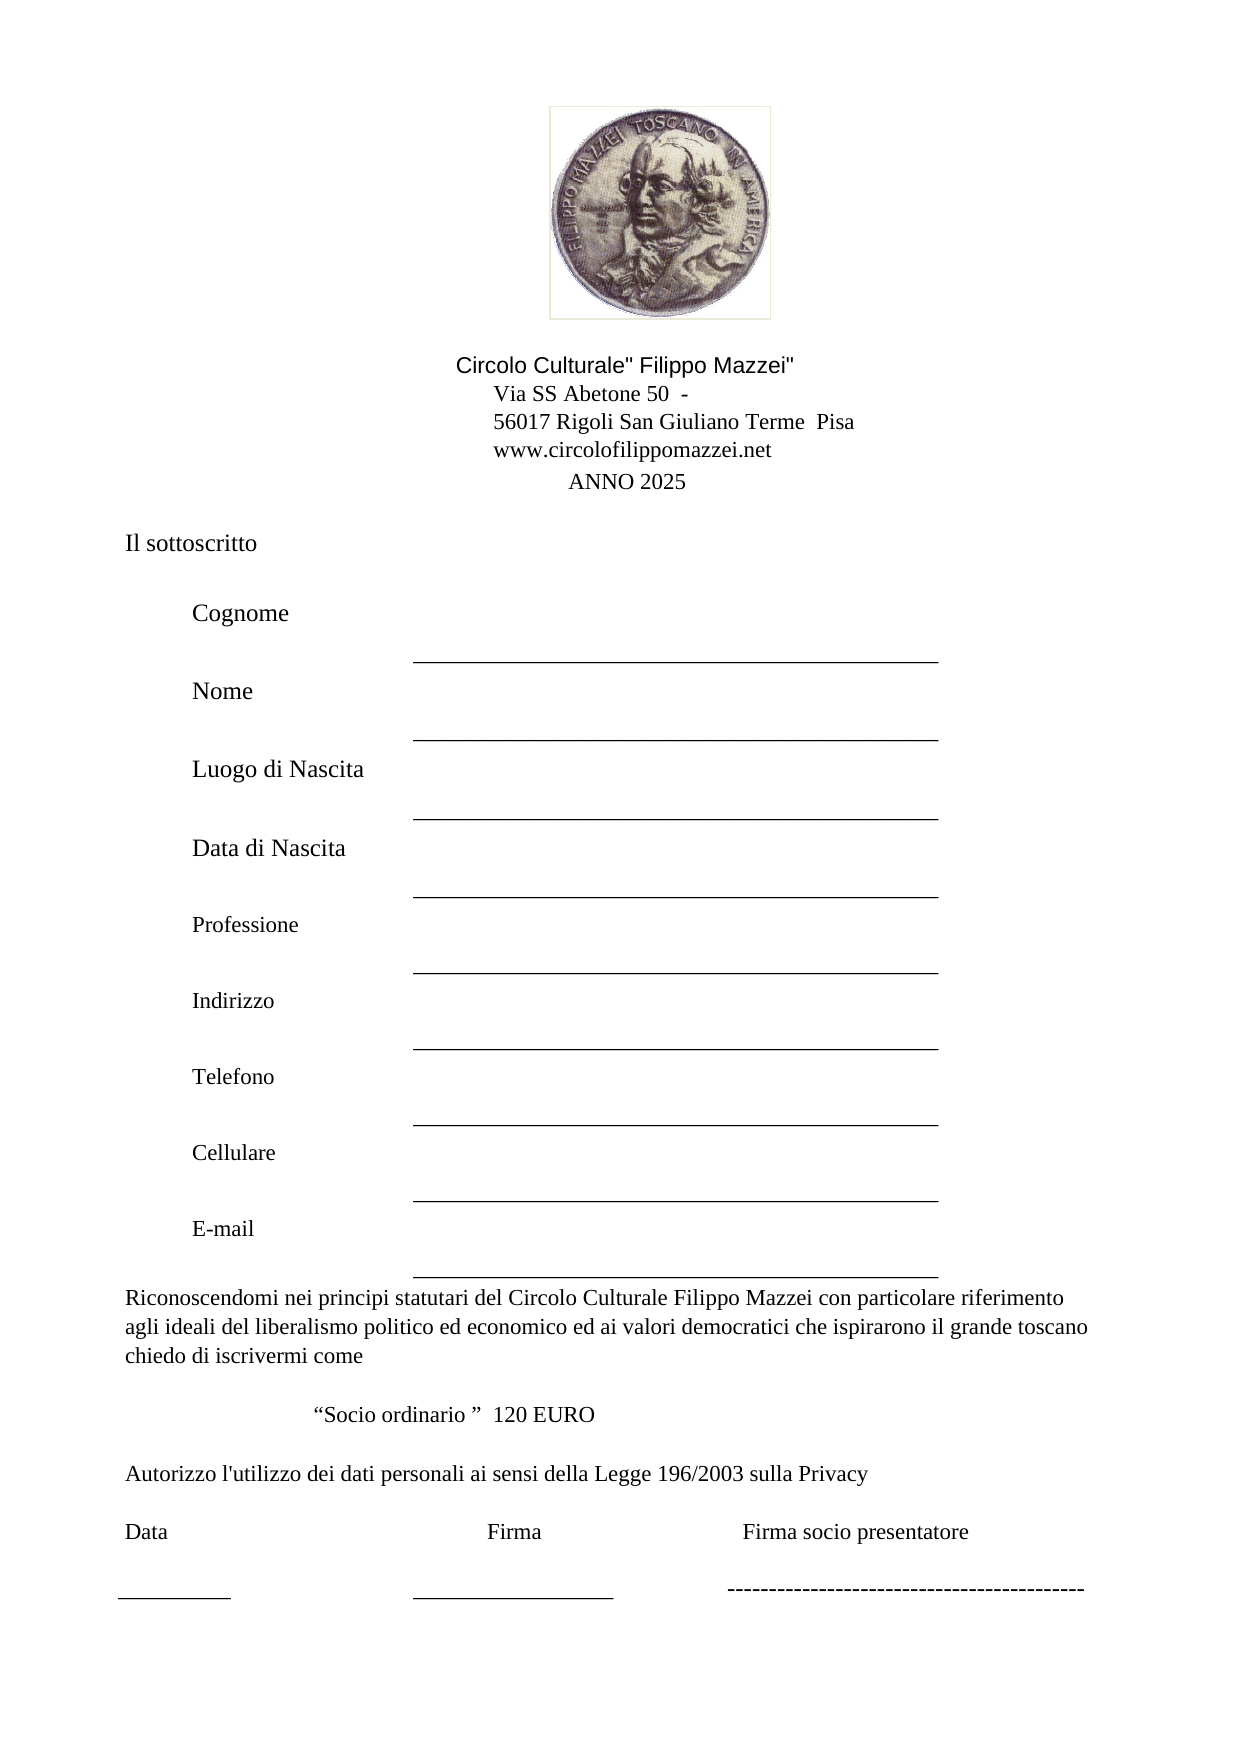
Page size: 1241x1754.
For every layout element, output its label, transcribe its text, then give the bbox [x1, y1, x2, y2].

text Autorizzo l'utilizzo dei dati personali ai sensi della Legge 196/2003 sulla Privacy [125, 1461, 1122, 1487]
text Nome [124, 676, 1122, 705]
text Riconoscendomi nei principi statutari del Circolo Culturale Filippo Mazzei con particolare riferimento [125, 1284, 1122, 1310]
text ANNO 2025 [493, 468, 1122, 494]
text __________________________________________ [347, 1252, 1122, 1281]
text Cognome [126, 598, 1122, 627]
text __________________________________________ [347, 1176, 1122, 1204]
text E-mail [126, 1215, 1122, 1241]
text agli ideali del liberalismo politico ed economico ed ai valori democratici che ispirarono il grande toscano [125, 1313, 1122, 1339]
text Via SS Abetone 50 - [493, 380, 1122, 407]
text Luogo di Nascita [125, 754, 1122, 783]
text __________________________________________ [347, 794, 1122, 822]
text __________________________________________ [347, 1100, 1122, 1129]
text __________________________________________ [347, 948, 1122, 977]
text “Socio ordinario ” 120 EURO [125, 1402, 1122, 1428]
text Telefono [126, 1063, 1122, 1089]
text _________ ________________ ------------------------------------------- [118, 1573, 1122, 1630]
text Data Firma Firma socio presentatore [124, 1518, 1122, 1544]
text __________________________________________ [347, 715, 1122, 744]
text 56017 Rigoli San Giuliano Terme Pisa [493, 408, 1122, 435]
text Data di Nascita [132, 833, 1122, 862]
text www.circolofilippomazzei.net [493, 437, 1122, 463]
text Cellulare [127, 1139, 1122, 1165]
text Professione [126, 911, 1122, 938]
text __________________________________________ [347, 872, 1122, 901]
text Indirizzo [126, 987, 1122, 1013]
text chiedo di iscrivermi come [125, 1343, 1122, 1369]
text Il sottoscritto [125, 528, 1122, 556]
text Circolo Culturale" Filippo Mazzei" [413, 352, 1122, 378]
text __________________________________________ [347, 637, 1122, 666]
text __________________________________________ [347, 1024, 1122, 1053]
picture [549, 106, 772, 320]
